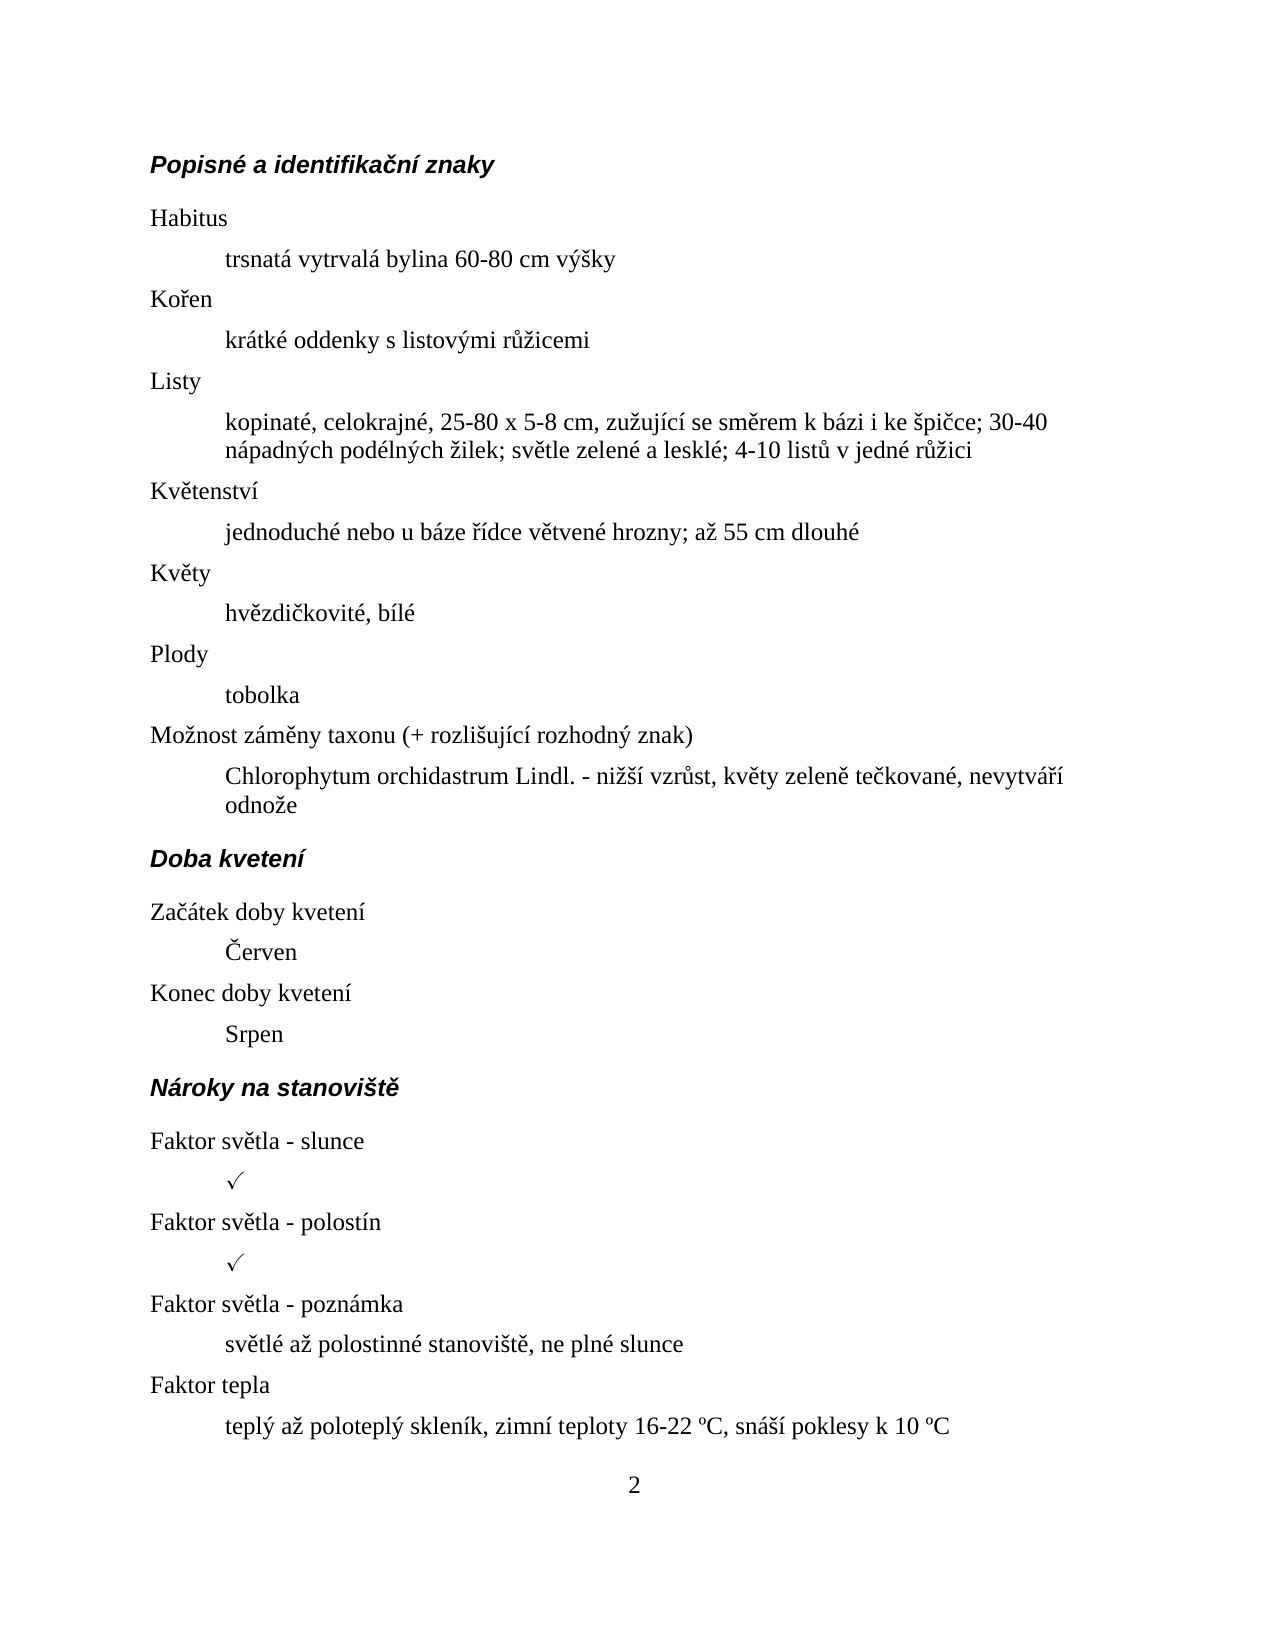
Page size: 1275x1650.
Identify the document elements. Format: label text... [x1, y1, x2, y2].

text Faktor světla - polostín [150, 1207, 1125, 1236]
text tobolka [225, 680, 1125, 708]
subtitle Nároky na stanoviště [150, 1073, 1125, 1101]
text krátké oddenky s listovými růžicemi [225, 325, 1125, 354]
text Konec doby kvetení [150, 978, 1125, 1007]
text Květy [150, 558, 1125, 586]
subtitle Popisné a identifikační znaky [150, 150, 1125, 178]
text Červen [225, 937, 1125, 966]
text Faktor světla - poznámka [150, 1289, 1125, 1317]
text Faktor tepla [150, 1370, 1125, 1399]
text Listy [150, 366, 1125, 395]
text ✓ [225, 1248, 1125, 1277]
text Habitus [150, 203, 1125, 232]
text Srpen [225, 1019, 1125, 1048]
text jednoduché nebo u báze řídce větvené hrozny; až 55 cm dlouhé [225, 517, 1125, 546]
text Faktor světla - slunce [150, 1126, 1125, 1154]
text ✓ [225, 1166, 1125, 1195]
text světlé až polostinné stanoviště, ne plné slunce [225, 1329, 1125, 1358]
text kopinaté, celokrajné, 25-80 x 5-8 cm, zužující se směrem k bázi i ke špičce; 30-40 nápadných podélných žilek; světle zelené a lesklé; 4-10 listů v jedné růžici [225, 407, 1125, 464]
text teplý až poloteplý skleník, zimní teploty 16-22 ºC, snáší poklesy k 10 ºC [225, 1411, 1125, 1439]
text Začátek doby kvetení [150, 897, 1125, 926]
text hvězdičkovité, bílé [225, 598, 1125, 627]
text Plody [150, 639, 1125, 668]
subtitle Doba kvetení [150, 844, 1125, 872]
text Kořen [150, 284, 1125, 313]
text Možnost záměny taxonu (+ rozlišující rozhodný znak) [150, 721, 1125, 749]
text trsnatá vytrvalá bylina 60-80 cm výšky [225, 244, 1125, 272]
text Chlorophytum orchidastrum Lindl. - nižší vzrůst, květy zeleně tečkované, nevytváří odnože [225, 761, 1125, 819]
text Květenství [150, 476, 1125, 505]
